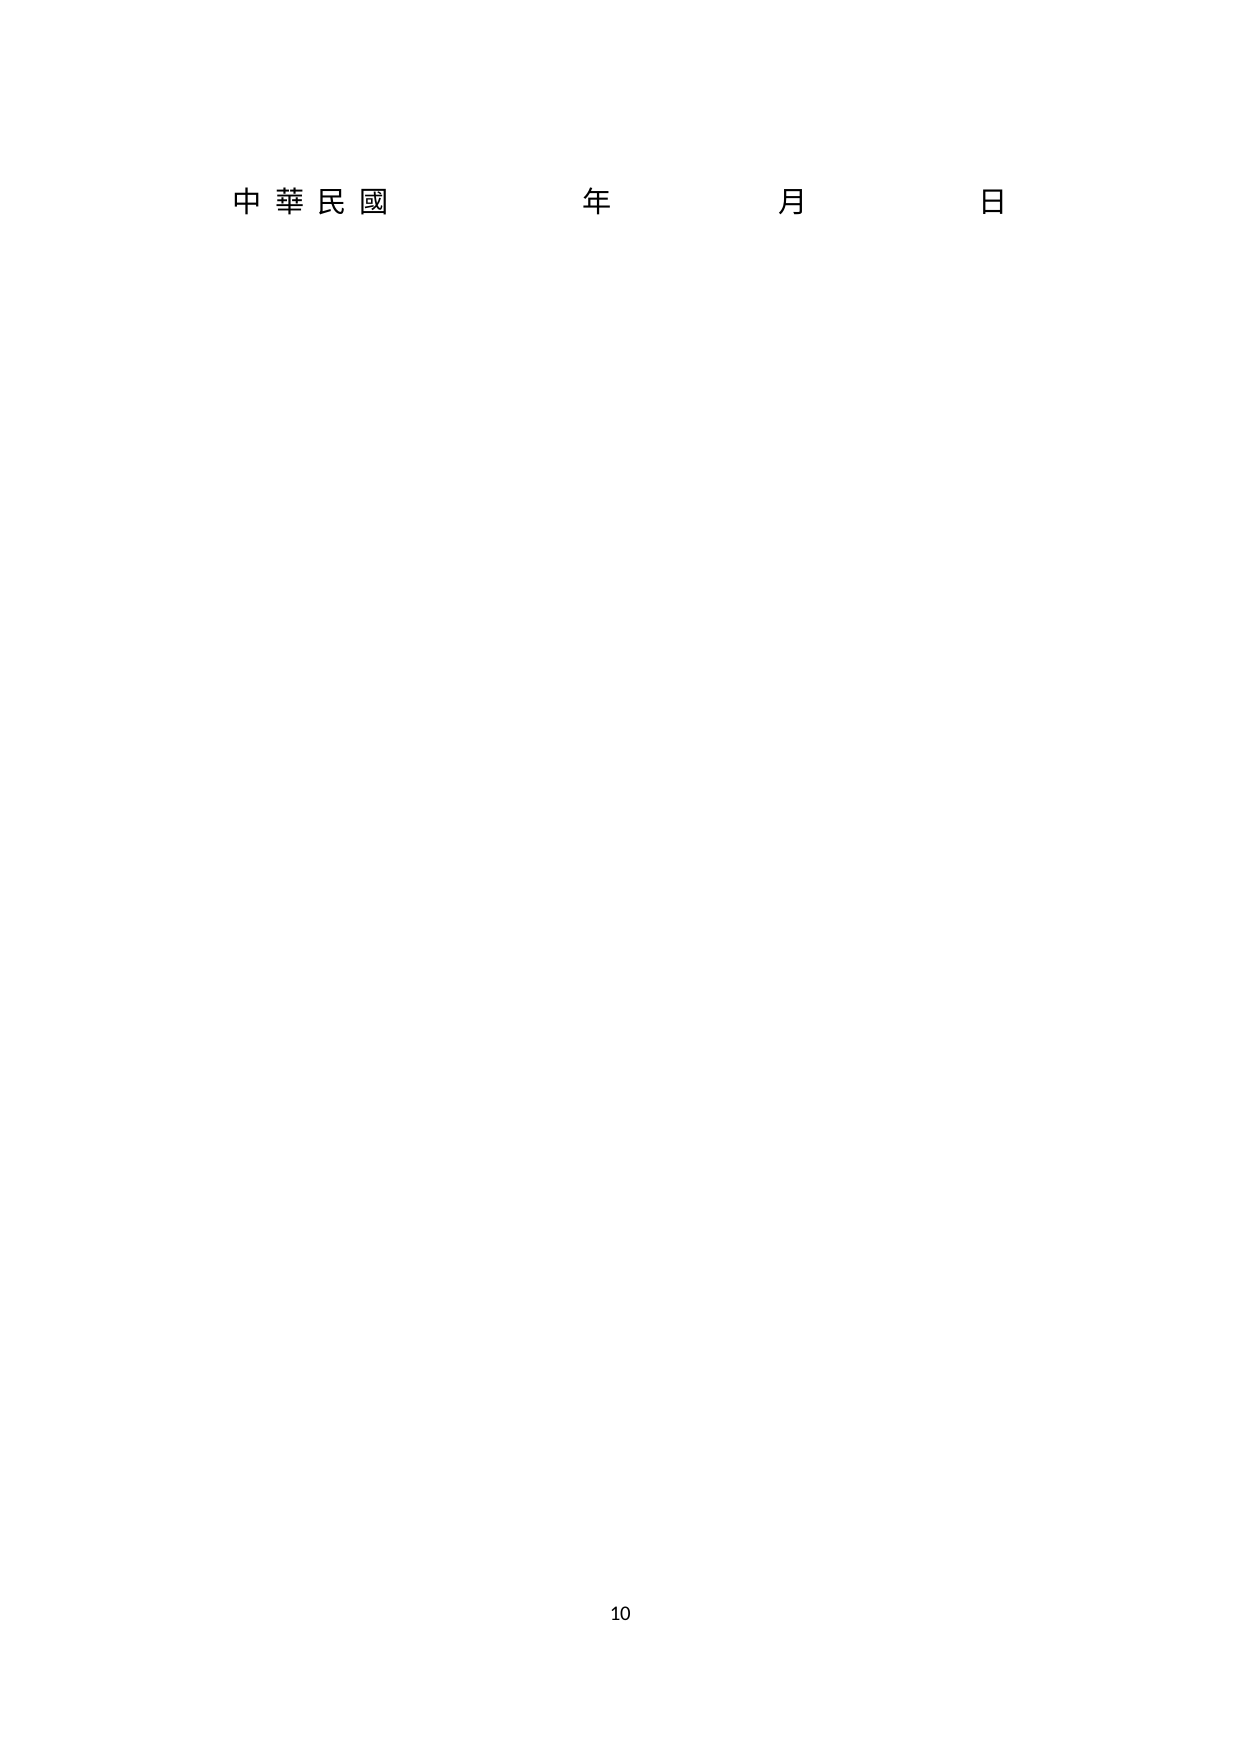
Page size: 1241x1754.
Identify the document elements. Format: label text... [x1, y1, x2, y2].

text 中 華 民 國 年 月 日 [187, 162, 1053, 237]
